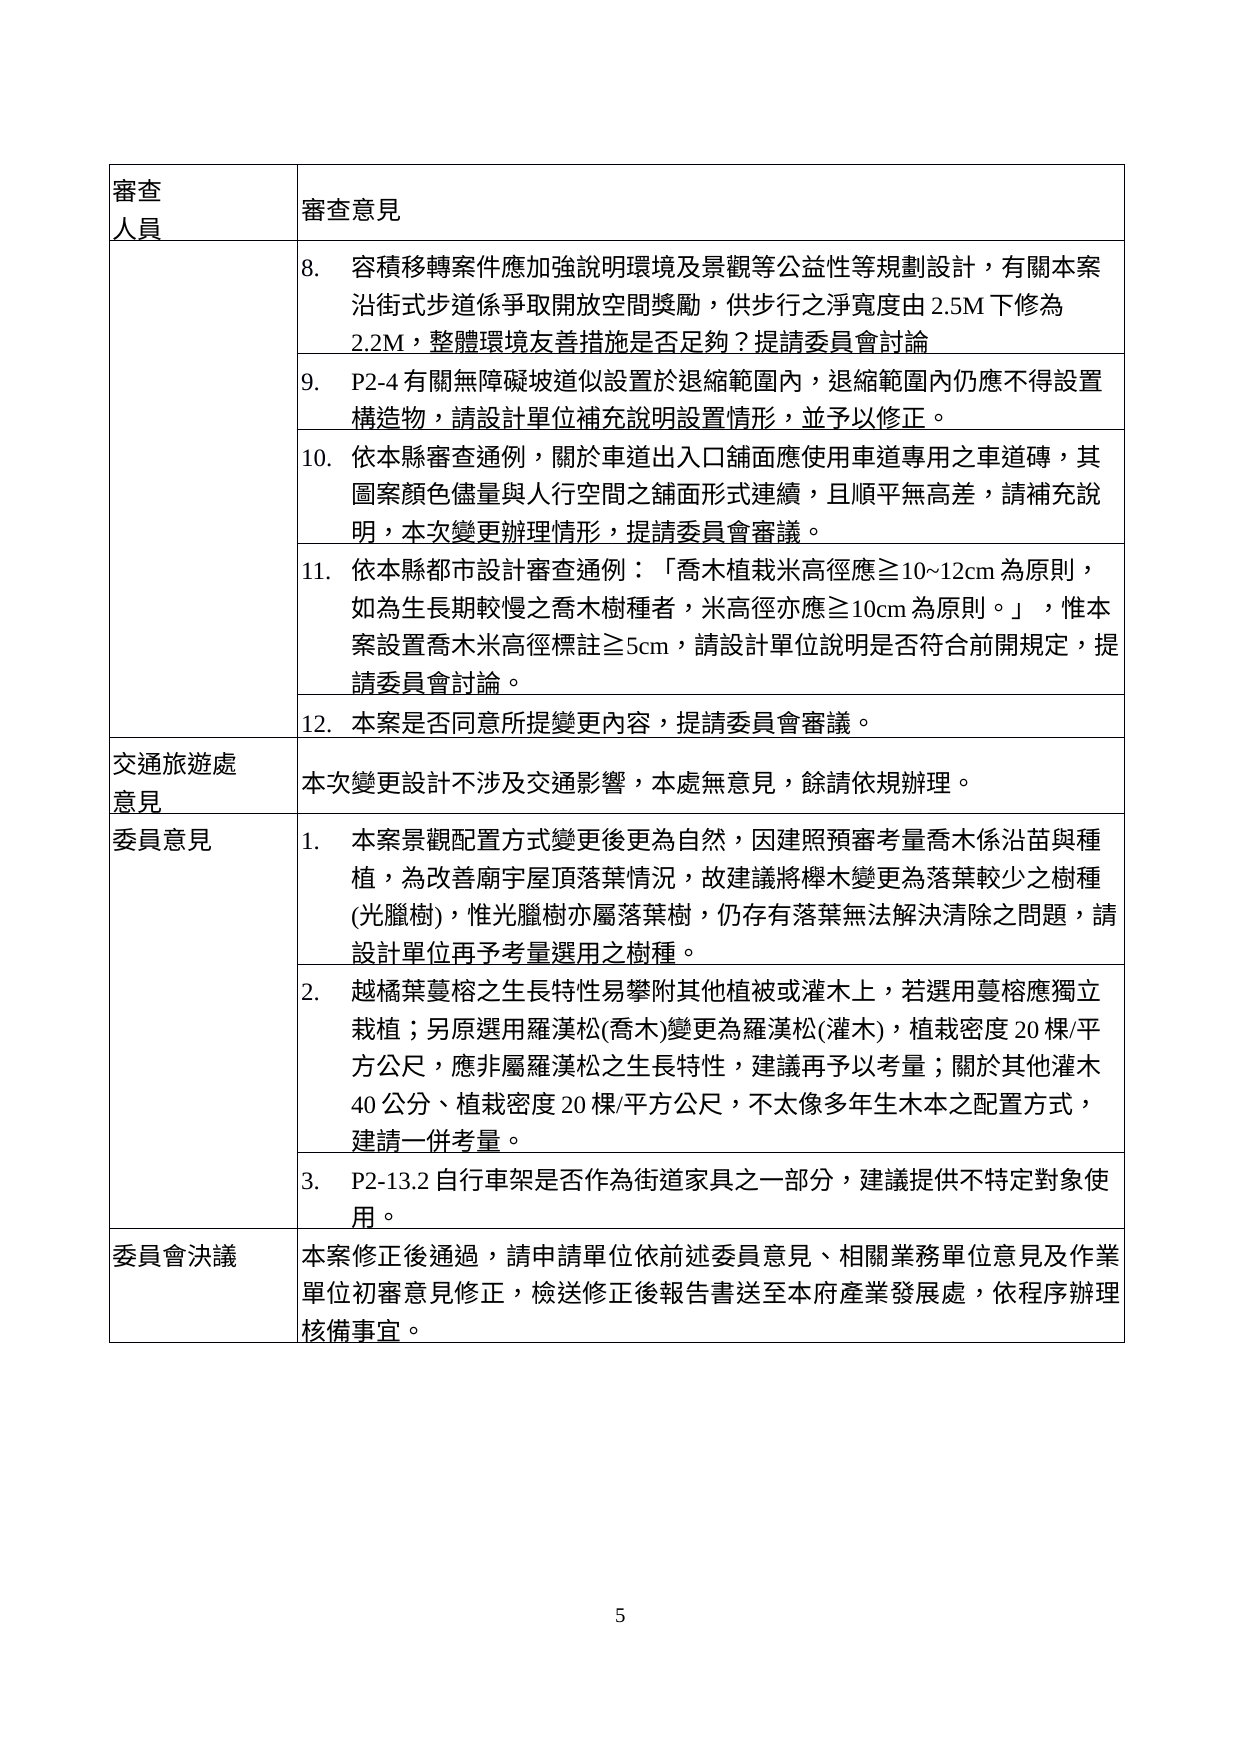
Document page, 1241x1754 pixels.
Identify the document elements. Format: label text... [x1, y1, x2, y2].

table_cell 本次變更設計不涉及交通影響，本處無意見，餘請依規辦理。 [298, 738, 1124, 813]
table_cell 依本縣都市設計審查通例：「喬木植栽米高徑應≧10~12cm為原則，如為生長期較慢之喬木樹種者，米高徑亦應≧10cm為原則。」，惟本案設置喬木米高徑標註≧5cm，請設計單位說明是否符合前開規定，提請委員會討論。 [298, 544, 1124, 694]
table_cell 交通旅遊處 意見 [110, 738, 297, 813]
table_header 審查意見 [298, 165, 1124, 240]
table_cell 本案景觀配置方式變更後更為自然，因建照預審考量喬木係沿苗與種植，為改善廟宇屋頂落葉情況，故建議將櫸木變更為落葉較少之樹種(光臘樹)，惟光臘樹亦屬落葉樹，仍存有落葉無法解決清除之問題，請設計單位再予考量選用之樹種。 [298, 814, 1124, 964]
table_cell 本案修正後通過，請申請單位依前述委員意見、相關業務單位意見及作業單位初審意見修正，檢送修正後報告書送至本府產業發展處，依程序辦理核備事宜。 [298, 1229, 1124, 1342]
table_cell P2-13.2自行車架是否作為街道家具之一部分，建議提供不特定對象使用。 [298, 1153, 1124, 1228]
table_cell [110, 241, 297, 737]
table_header 審查 人員 [110, 165, 297, 240]
table_cell 本案是否同意所提變更內容，提請委員會審議。 [298, 695, 1124, 737]
table_cell 委員意見 [110, 814, 297, 1228]
table_cell P2-4有關無障礙坡道似設置於退縮範圍內，退縮範圍內仍應不得設置構造物，請設計單位補充說明設置情形，並予以修正。 [298, 354, 1124, 429]
table_cell 委員會決議 [110, 1229, 297, 1342]
table_cell 容積移轉案件應加強說明環境及景觀等公益性等規劃設計，有關本案沿街式步道係爭取開放空間獎勵，供步行之淨寬度由2.5M下修為2.2M，整體環境友善措施是否足夠？提請委員會討論 [298, 241, 1124, 353]
table_cell 越橘葉蔓榕之生長特性易攀附其他植被或灌木上，若選用蔓榕應獨立栽植；另原選用羅漢松(喬木)變更為羅漢松(灌木)，植栽密度20棵/平方公尺，應非屬羅漢松之生長特性，建議再予以考量；關於其他灌木40公分、植栽密度20棵/平方公尺，不太像多年生木本之配置方式，建請一併考量。 [298, 965, 1124, 1152]
table_cell 依本縣審查通例，關於車道出入口舖面應使用車道專用之車道磚，其圖案顏色儘量與人行空間之舖面形式連續，且順平無高差，請補充說明，本次變更辦理情形，提請委員會審議。 [298, 430, 1124, 543]
